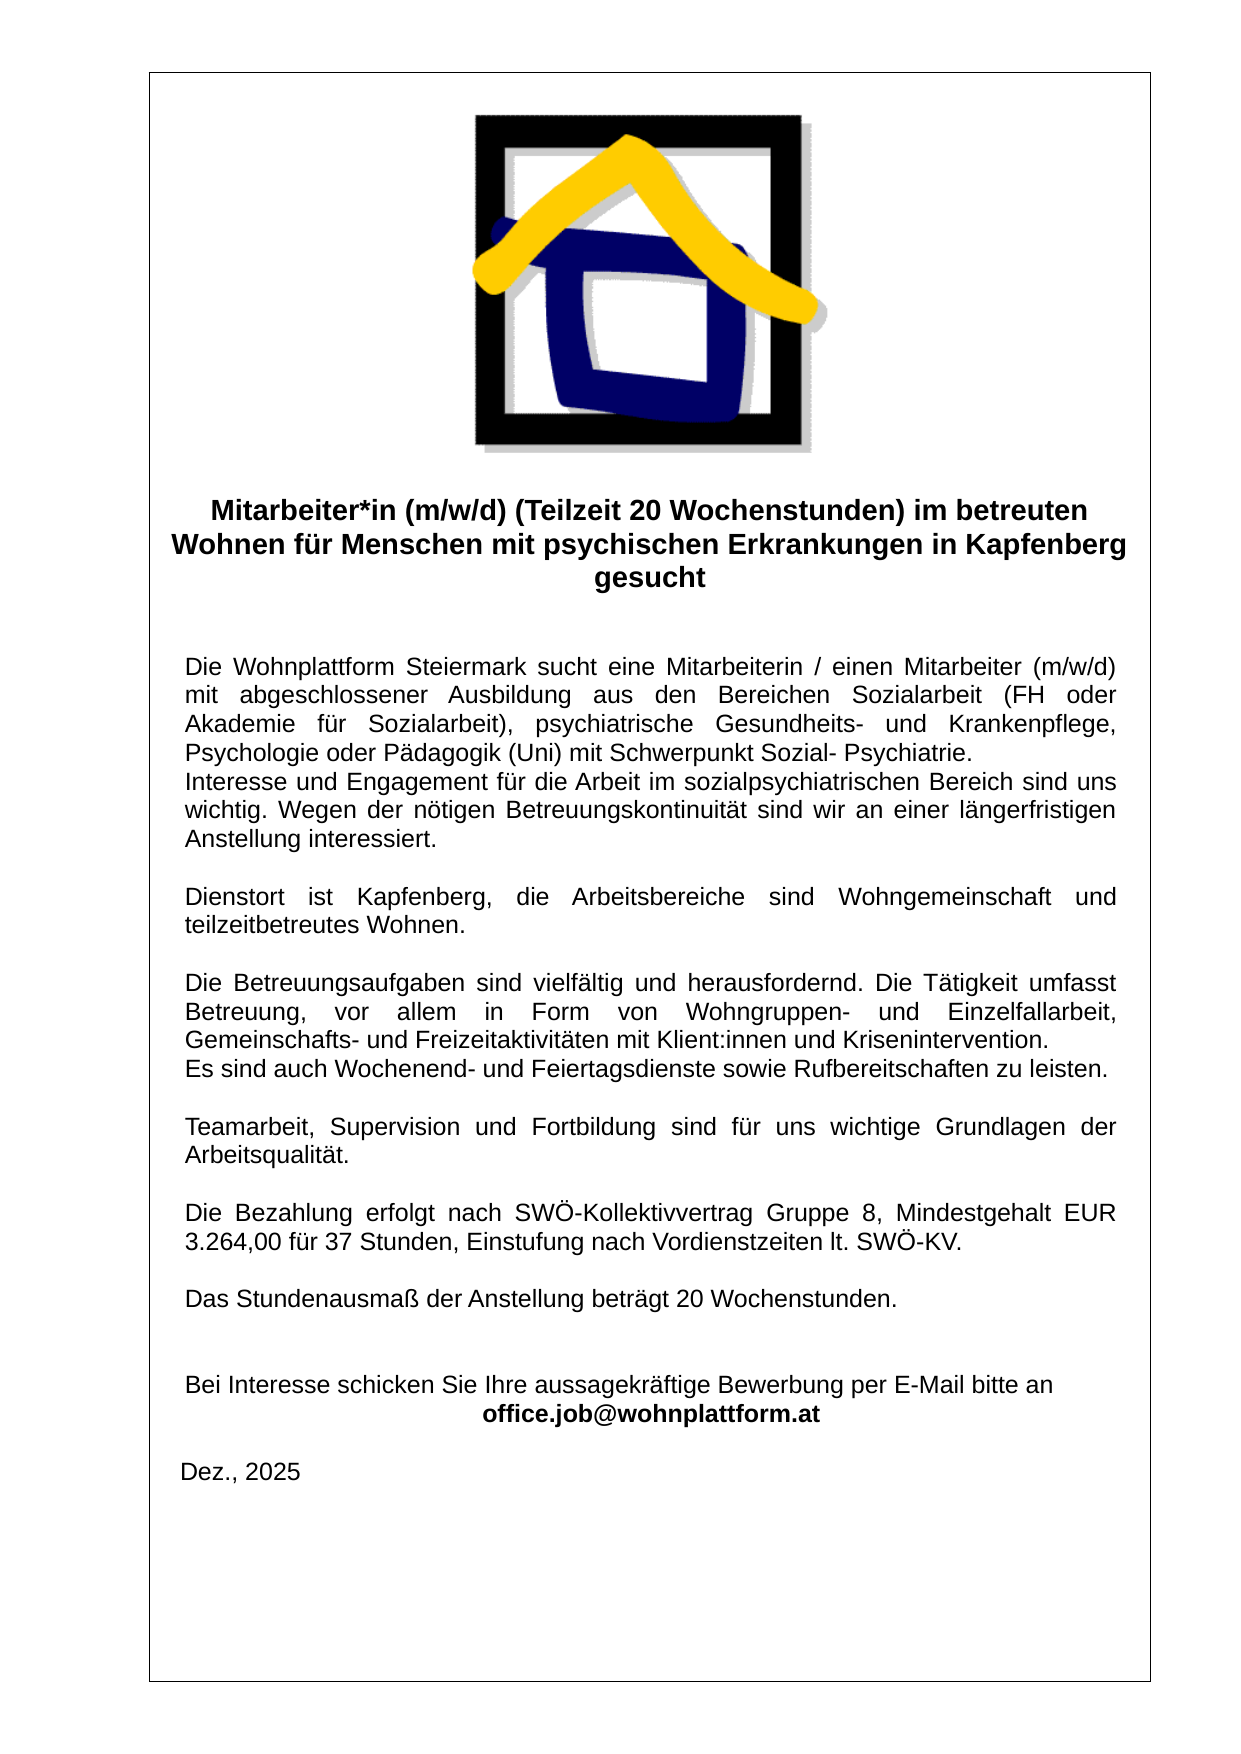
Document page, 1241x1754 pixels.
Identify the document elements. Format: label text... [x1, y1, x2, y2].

text Interesse und Engagement für die Arbeit im sozialpsychiatrischen Bereich sind uns wichtig. Wegen der nötigen Betreuungskontinuität sind wir an einer längerfristigen Anstellung interessiert. [184, 766, 1118, 853]
text Dienstort ist Kapfenberg, die Arbeitsbereiche sind Wohngemeinschaft und teilzeitbetreutes Wohnen. [184, 881, 1118, 939]
text office.job@wohnplattform.at [184, 1399, 1118, 1428]
text Bei Interesse schicken Sie Ihre aussagekräftige Bewerbung per E-Mail bitte an [184, 1370, 1118, 1399]
text Das Stundenausmaß der Anstellung beträgt 20 Wochenstunden. [184, 1284, 1118, 1313]
text Es sind auch Wochenend- und Feiertagsdienste sowie Rufbereitschaften zu leisten. [184, 1054, 1118, 1083]
text Die Bezahlung erfolgt nach SWÖ-Kollektivvertrag Gruppe 8, Mindestgehalt EUR 3.264,00 für 37 Stunden, Einstufung nach Vordienstzeiten lt. SWÖ-KV. [184, 1198, 1118, 1255]
text Die Wohnplattform Steiermark sucht eine Mitarbeiterin / einen Mitarbeiter (m/w/d) mit abgeschlossener Ausbildung aus den Bereichen Sozialarbeit (FH oder Akademie für Sozialarbeit), psychiatrische Gesundheits- und Krankenpflege, Psychologie oder Pädagogik (Uni) mit Schwerpunkt Sozial- Psychiatrie. [184, 651, 1118, 766]
text Teamarbeit, Supervision und Fortbildung sind für uns wichtige Grundlagen der Arbeitsqualität. [184, 1111, 1118, 1169]
text Dez., 2025 [180, 1456, 1127, 1485]
text Die Betreuungsaufgaben sind vielfältig und herausfordernd. Die Tätigkeit umfasst Betreuung, vor allem in Form von Wohngruppen- und Einzelfallarbeit, Gemeinschafts- und Freizeitaktivitäten mit Klient:innen und Krisenintervention. [184, 968, 1118, 1054]
text Mitarbeiter*in (m/w/d) (Teilzeit 20 Wochenstunden) im betreuten Wohnen für Menschen mit psychischen Erkrankungen in Kapfenberg gesucht [152, 493, 1148, 594]
